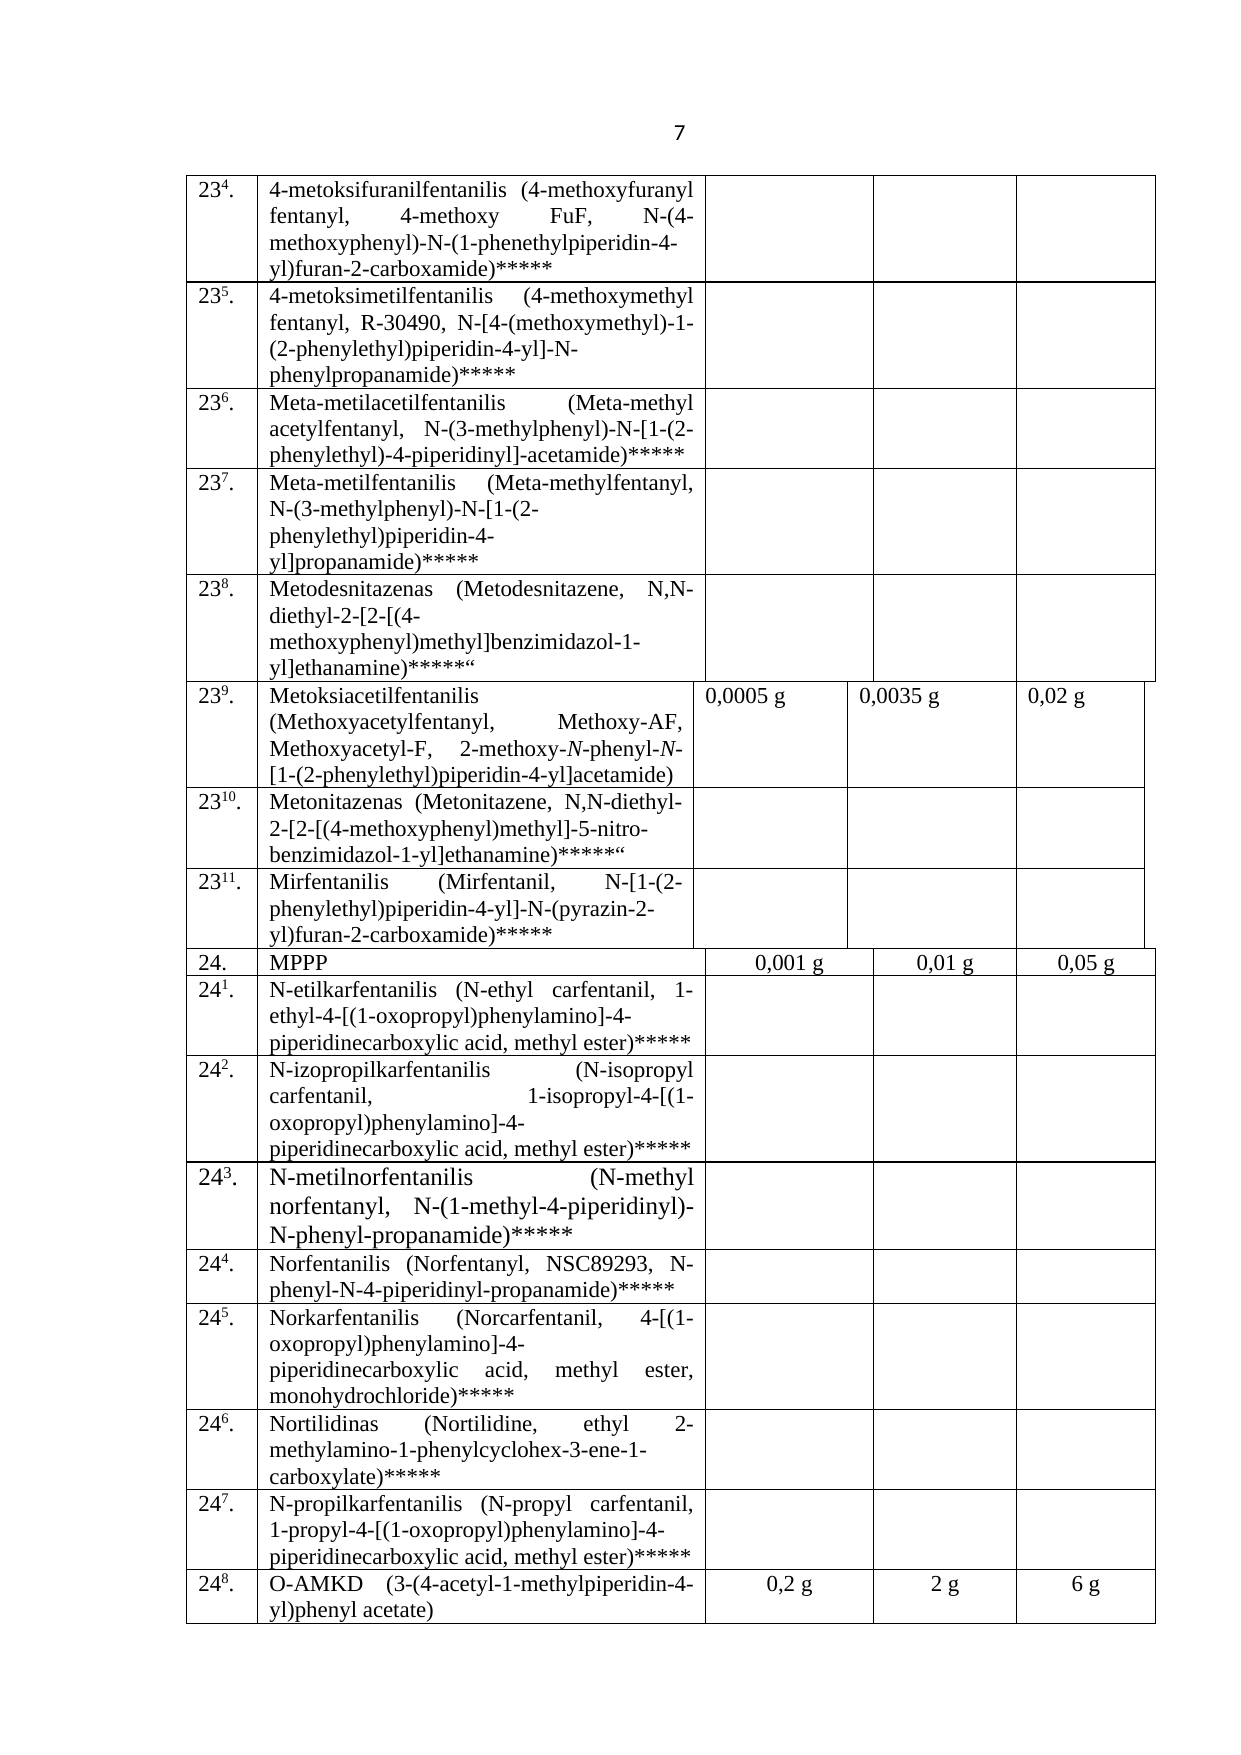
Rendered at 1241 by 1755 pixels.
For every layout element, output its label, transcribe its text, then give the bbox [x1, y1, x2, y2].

table_cell Norfentanilis (Norfentanyl, NSC89293, N-phenyl-N-4-piperidinyl-propanamide)***** [258, 1250, 705, 1302]
table_cell [706, 176, 873, 281]
table_cell [706, 1490, 873, 1569]
table_cell N-propilkarfentanilis (N-propyl carfentanil, 1-propyl-4-[(1-oxopropyl)phenylamino]-4-piperidinecarboxylic acid, methyl ester)***** [258, 1490, 705, 1569]
table_cell [1145, 868, 1155, 947]
table_cell [706, 283, 873, 388]
table_cell 241. [187, 976, 257, 1055]
table_cell 4-metoksimetilfentanilis (4-methoxymethyl fentanyl, R-30490, N-[4-(methoxymethyl)-1-(2-phenylethyl)piperidin-4-yl]-N-phenylpropanamide)***** [258, 283, 705, 388]
table_cell 2310. [187, 788, 257, 867]
table_cell [706, 1304, 873, 1409]
table_cell 243. [187, 1163, 257, 1249]
table_cell [874, 1410, 1016, 1489]
table_cell [1017, 1410, 1155, 1489]
table_cell 246. [187, 1410, 257, 1489]
table_cell [1017, 469, 1155, 574]
table_cell [706, 469, 873, 574]
table_cell Meta-metilacetilfentanilis (Meta-methyl acetylfentanyl, N-(3-methylphenyl)-N-[1-(2-phenylethyl)-4-piperidinyl]-acetamide)***** [258, 389, 705, 468]
table_cell 234. [187, 176, 257, 281]
table_cell 236. [187, 389, 257, 468]
table_cell Mirfentanilis (Mirfentanil, N-[1-(2-phenylethyl)piperidin-4-yl]-N-(pyrazin-2-yl)furan-2-carboxamide)***** [258, 869, 693, 947]
table_cell 0,01 g [874, 949, 1016, 975]
table_cell 6 g [1017, 1570, 1155, 1623]
table_cell N-etilkarfentanilis (N-ethyl carfentanil, 1-ethyl-4-[(1-oxopropyl)phenylamino]-4-piperidinecarboxylic acid, methyl ester)***** [258, 976, 705, 1055]
table_cell [1017, 1056, 1155, 1161]
table_cell [874, 976, 1016, 1055]
table_cell [1017, 389, 1155, 468]
table_cell [1017, 976, 1155, 1055]
table_cell Nortilidinas (Nortilidine, ethyl 2-methylamino-1-phenylcyclohex-3-ene-1-carboxylate)***** [258, 1410, 705, 1489]
table_cell [706, 575, 873, 681]
table_cell 24. [187, 949, 257, 975]
table_cell 0,0035 g [848, 682, 1016, 787]
table_cell [694, 869, 847, 947]
table_cell [848, 869, 1016, 947]
table_cell [1017, 575, 1155, 681]
table_cell 242. [187, 1056, 257, 1161]
table_cell Norkarfentanilis (Norcarfentanil, 4-[(1-oxopropyl)phenylamino]-4-piperidinecarboxylic acid, methyl ester, monohydrochloride)***** [258, 1304, 705, 1409]
table_cell [1017, 788, 1144, 867]
table_cell [706, 1250, 873, 1302]
table_cell [874, 575, 1016, 681]
table_cell [874, 469, 1016, 574]
table_cell 239. [187, 682, 257, 787]
table_cell 244. [187, 1250, 257, 1302]
table_cell 237. [187, 469, 257, 574]
table_cell Metodesnitazenas (Metodesnitazene, N,N-diethyl-2-[2-[(4-methoxyphenyl)methyl]benzimidazol-1-yl]ethanamine)*****“ [258, 575, 705, 681]
table_cell Metonitazenas (Metonitazene, N,N-diethyl-2-[2-[(4-methoxyphenyl)methyl]-5-nitro-benzimidazol-1-yl]ethanamine)*****“ [258, 788, 693, 867]
table_cell O-AMKD (3-(4-acetyl-1-methylpiperidin-4-yl)phenyl acetate) [258, 1570, 705, 1623]
table_cell 2311. [187, 869, 257, 947]
table_cell 238. [187, 575, 257, 681]
table_cell [1145, 787, 1155, 867]
table_cell MPPP [258, 949, 705, 975]
table_cell 0,05 g [1017, 949, 1155, 975]
table_cell [874, 283, 1016, 388]
table_cell [1017, 1490, 1155, 1569]
table_cell N-izopropilkarfentanilis (N-isopropyl carfentanil, 1-isopropyl-4-[(1-oxopropyl)phenylamino]-4-piperidinecarboxylic acid, methyl ester)***** [258, 1056, 705, 1161]
table_cell Meta-metilfentanilis (Meta-methylfentanyl, N-(3-methylphenyl)-N-[1-(2-phenylethyl)piperidin-4-yl]propanamide)***** [258, 469, 705, 574]
table_cell 235. [187, 283, 257, 388]
table_cell [874, 1056, 1016, 1161]
table_cell [1017, 1304, 1155, 1409]
table_cell [1017, 283, 1155, 388]
table_cell [706, 1410, 873, 1489]
table_cell [1017, 869, 1144, 947]
table_cell 0,0005 g [694, 682, 847, 787]
table_cell N-metilnorfentanilis (N-methyl norfentanyl, N-(1-methyl-4-piperidinyl)-N-phenyl-propanamide)***** [258, 1163, 705, 1249]
table_cell [706, 389, 873, 468]
table_cell [874, 1250, 1016, 1302]
table_cell [706, 1163, 873, 1249]
table_cell 247. [187, 1490, 257, 1569]
table_cell [874, 1163, 1016, 1249]
table_cell 245. [187, 1304, 257, 1409]
table_cell [1017, 1250, 1155, 1302]
table_cell 248. [187, 1570, 257, 1623]
table_cell [694, 788, 847, 867]
table_cell Metoksiacetilfentanilis (Methoxyacetylfentanyl, Methoxy-AF, Methoxyacetyl-F, 2-methoxy-N-phenyl-N-[1-(2-phenylethyl)piperidin-4-yl]acetamide) [258, 682, 693, 787]
table_cell [848, 788, 1016, 867]
table_cell 0,02 g [1017, 682, 1144, 787]
table_cell [706, 1056, 873, 1161]
table_cell [874, 1304, 1016, 1409]
table_cell [706, 976, 873, 1055]
table_cell [874, 389, 1016, 468]
table_cell [1017, 176, 1155, 281]
table_cell [874, 176, 1016, 281]
table_cell [874, 1490, 1016, 1569]
table_cell 0,2 g [706, 1570, 873, 1623]
table_cell 0,001 g [706, 949, 873, 975]
table_cell [1017, 1163, 1155, 1249]
table_cell [1145, 682, 1155, 787]
table_cell 2 g [874, 1570, 1016, 1623]
table_cell 4-metoksifuranilfentanilis (4-methoxyfuranyl fentanyl, 4-methoxy FuF, N-(4-methoxyphenyl)-N-(1-phenethylpiperidin-4-yl)furan-2-carboxamide)***** [258, 176, 705, 281]
